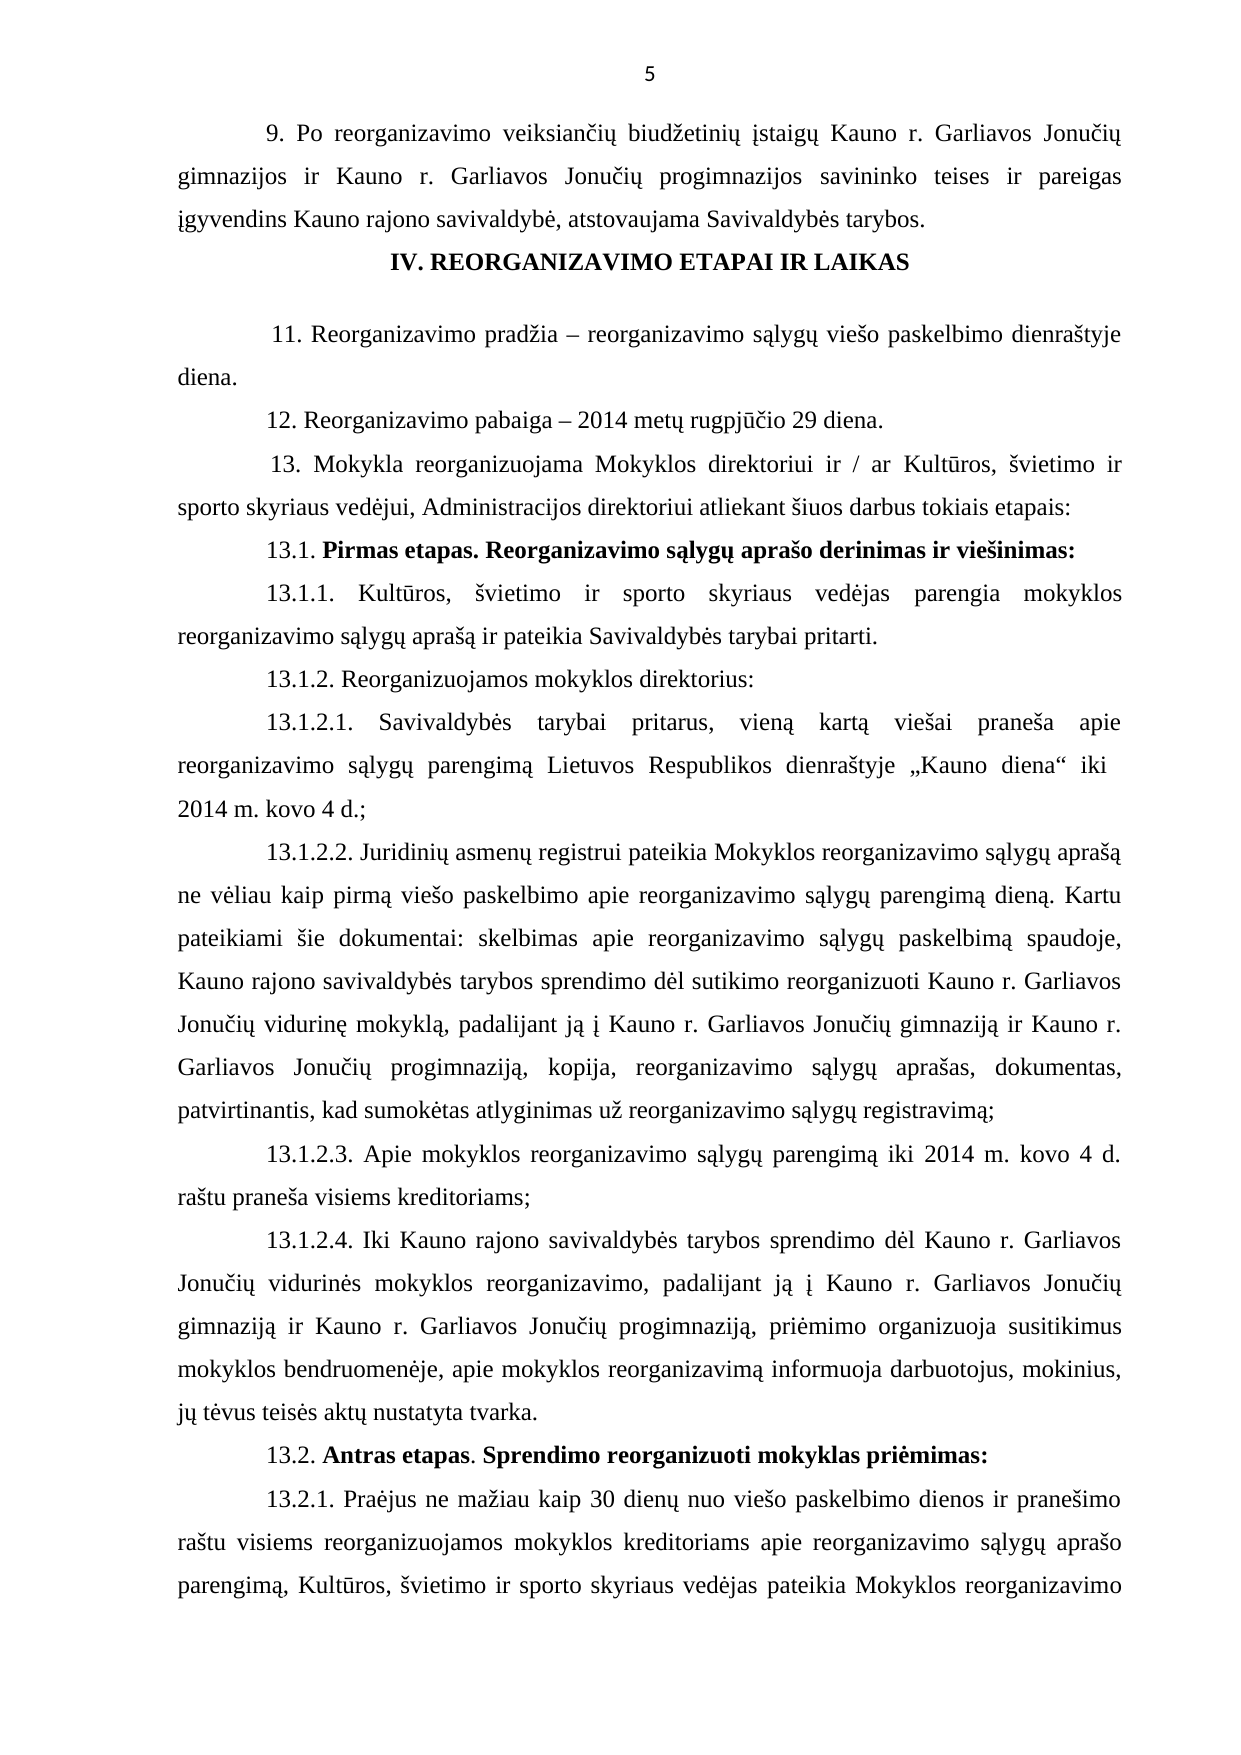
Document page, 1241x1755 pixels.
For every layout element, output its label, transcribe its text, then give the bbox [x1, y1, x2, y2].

text 13.2. Antras etapas. Sprendimo reorganizuoti mokyklas priėmimas: [177, 1441, 1122, 1469]
text 11. Reorganizavimo pradžia – reorganizavimo sąlygų viešo paskelbimo dienraštyje diena. [177, 319, 1122, 391]
text 13.1.1. Kultūros, švietimo ir sporto skyriaus vedėjas parengia mokyklos reorganizavimo sąlygų aprašą ir pateikia Savivaldybės tarybai pritarti. [177, 578, 1122, 650]
text 9. Po reorganizavimo veiksiančių biudžetinių įstaigų Kauno r. Garliavos Jonučių gimnazijos ir Kauno r. Garliavos Jonučių progimnazijos savininko teises ir pareigas įgyvendins Kauno rajono savivaldybė, atstovaujama Savivaldybės tarybos. [177, 118, 1122, 233]
text 13.1.2.2. Juridinių asmenų registrui pateikia Mokyklos reorganizavimo sąlygų aprašą ne vėliau kaip pirmą viešo paskelbimo apie reorganizavimo sąlygų parengimą dieną. Kartu pateikiami šie dokumentai: skelbimas apie reorganizavimo sąlygų paskelbimą spaudoje, Kauno rajono savivaldybės tarybos sprendimo dėl sutikimo reorganizuoti Kauno r. Garliavos Jonučių vidurinę mokyklą, padalijant ją į Kauno r. Garliavos Jonučių gimnaziją ir Kauno r. Garliavos Jonučių progimnaziją, kopija, reorganizavimo sąlygų aprašas, dokumentas, patvirtinantis, kad sumokėtas atlyginimas už reorganizavimo sąlygų registravimą; [177, 837, 1122, 1124]
text 13.1.2.4. Iki Kauno rajono savivaldybės tarybos sprendimo dėl Kauno r. Garliavos Jonučių vidurinės mokyklos reorganizavimo, padalijant ją į Kauno r. Garliavos Jonučių gimnaziją ir Kauno r. Garliavos Jonučių progimnaziją, priėmimo organizuoja susitikimus mokyklos bendruomenėje, apie mokyklos reorganizavimą informuoja darbuotojus, mokinius, jų tėvus teisės aktų nustatyta tvarka. [177, 1225, 1122, 1426]
text 13. Mokykla reorganizuojama Mokyklos direktoriui ir / ar Kultūros, švietimo ir sporto skyriaus vedėjui, Administracijos direktoriui atliekant šiuos darbus tokiais etapais: [177, 449, 1122, 521]
text 12. Reorganizavimo pabaiga – 2014 metų rugpjūčio 29 diena. [177, 406, 1122, 434]
text 13.1. Pirmas etapas. Reorganizavimo sąlygų aprašo derinimas ir viešinimas: [177, 535, 1122, 564]
text 13.2.1. Praėjus ne mažiau kaip 30 dienų nuo viešo paskelbimo dienos ir pranešimo raštu visiems reorganizuojamos mokyklos kreditoriams apie reorganizavimo sąlygų aprašo parengimą, Kultūros, švietimo ir sporto skyriaus vedėjas pateikia Mokyklos reorganizavimo [177, 1484, 1122, 1599]
text 13.1.2. Reorganizuojamos mokyklos direktorius: [177, 664, 1122, 693]
text IV. REORGANIZAVIMO ETAPAI IR LAIKAS [177, 247, 1122, 276]
text 13.1.2.1. Savivaldybės tarybai pritarus, vieną kartą viešai praneša apie reorganizavimo sąlygų parengimą Lietuvos Respublikos dienraštyje „Kauno diena“ iki 2014 m. kovo 4 d.; [177, 707, 1122, 822]
text 13.1.2.3. Apie mokyklos reorganizavimo sąlygų parengimą iki 2014 m. kovo 4 d. raštu praneša visiems kreditoriams; [177, 1139, 1122, 1211]
